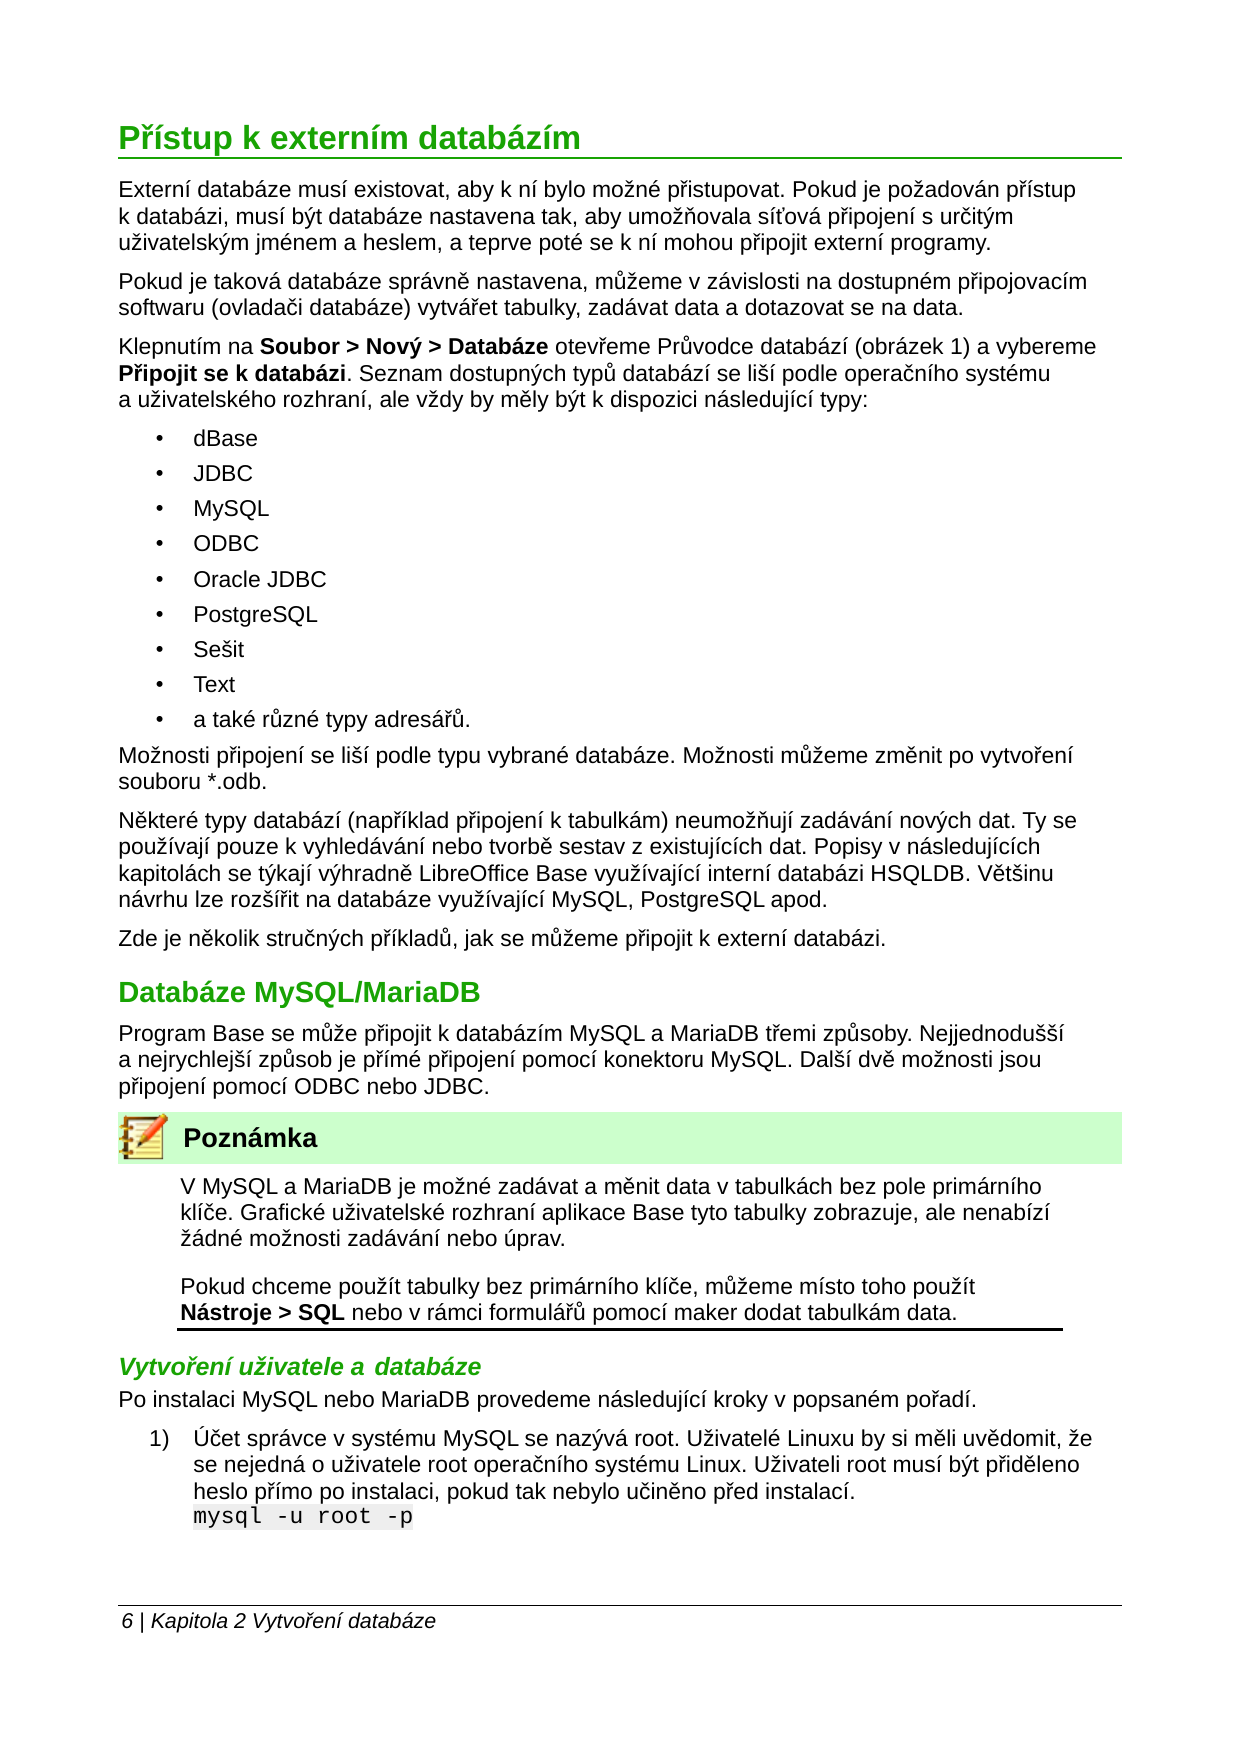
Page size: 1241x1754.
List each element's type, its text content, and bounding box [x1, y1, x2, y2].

text Po instalaci MySQL nebo MariaDB provedeme následující kroky v popsaném pořadí. [118, 1386, 1122, 1413]
list MySQL [156, 495, 1122, 521]
list Oracle JDBC [156, 566, 1122, 592]
list dBase [156, 425, 1122, 451]
list Klepnutím na Soubor > Nový > Databáze otevřeme Průvodce databází (obrázek 1) a vybereme Připojit se k databázi. Seznam dostupných typů databází se liší podle operačního systému a uživatelského rozhraní, ale vždy by měly být k dispozici následující typy: [118, 333, 1122, 412]
subtitle Poznámka [118, 1112, 1122, 1164]
list JDBC [156, 460, 1122, 486]
text Pokud chceme použít tabulky bez primárního klíče, můžeme místo toho použít Nástroje > SQL nebo v rámci formulářů pomocí maker dodat tabulkám data. [177, 1270, 1063, 1328]
text Pokud je taková databáze správně nastavena, můžeme v závislosti na dostupném připojovacím softwaru (ovladači databáze) vytvářet tabulky, zadávat data a dotazovat se na data. [118, 268, 1122, 321]
list Sešit [156, 636, 1122, 662]
subtitle Vytvoření uživatele a databáze [118, 1352, 1122, 1380]
list ODBC [156, 530, 1122, 557]
text Možnosti připojení se liší podle typu vybrané databáze. Možnosti můžeme změnit po vytvoření souboru *.odb. [118, 742, 1122, 794]
list PostgreSQL [156, 601, 1122, 627]
text Zde je několik stručných příkladů, jak se můžeme připojit k externí databázi. [118, 925, 1122, 951]
list Text [156, 671, 1122, 697]
picture [119, 1112, 170, 1163]
text Některé typy databází (například připojení k tabulkám) neumožňují zadávání nových dat. Ty se používají pouze k vyhledávání nebo tvorbě sestav z existujících dat. Popisy v následujících kapitolách se týkají výhradně LibreOffice Base využívající interní databázi HSQLDB. Většinu návrhu lze rozšířit na databáze využívající MySQL, PostgreSQL apod. [118, 807, 1122, 912]
subtitle Databáze MySQL/MariaDB [118, 975, 1122, 1008]
list Účet správce v systému MySQL se nazývá root. Uživatelé Linuxu by si měli uvědomit, že se nejedná o uživatele root operačního systému Linux. Uživateli root musí být přiděleno heslo přímo po instalaci, pokud tak nebylo učiněno před instalací. mysql -u root -p [169, 1425, 1122, 1556]
text V MySQL a MariaDB je možné zadávat a měnit data v tabulkách bez pole primárního klíče. Grafické uživatelské rozhraní aplikace Base tyto tabulky zobrazuje, ale nenabízí žádné možnosti zadávání nebo úprav. [177, 1169, 1063, 1252]
subtitle Přístup k externím databázím [118, 118, 1122, 157]
text Program Base se může připojit k databázím MySQL a MariaDB třemi způsoby. Nejjednodušší a nejrychlejší způsob je přímé připojení pomocí konektoru MySQL. Další dvě možnosti jsou připojení pomocí ODBC nebo JDBC. [118, 1020, 1122, 1099]
text Externí databáze musí existovat, aby k ní bylo možné přistupovat. Pokud je požadován přístup k databázi, musí být databáze nastavena tak, aby umožňovala síťová připojení s určitým uživatelským jménem a heslem, a teprve poté se k ní mohou připojit externí programy. [118, 176, 1122, 255]
list a také různé typy adresářů. [156, 706, 1122, 733]
